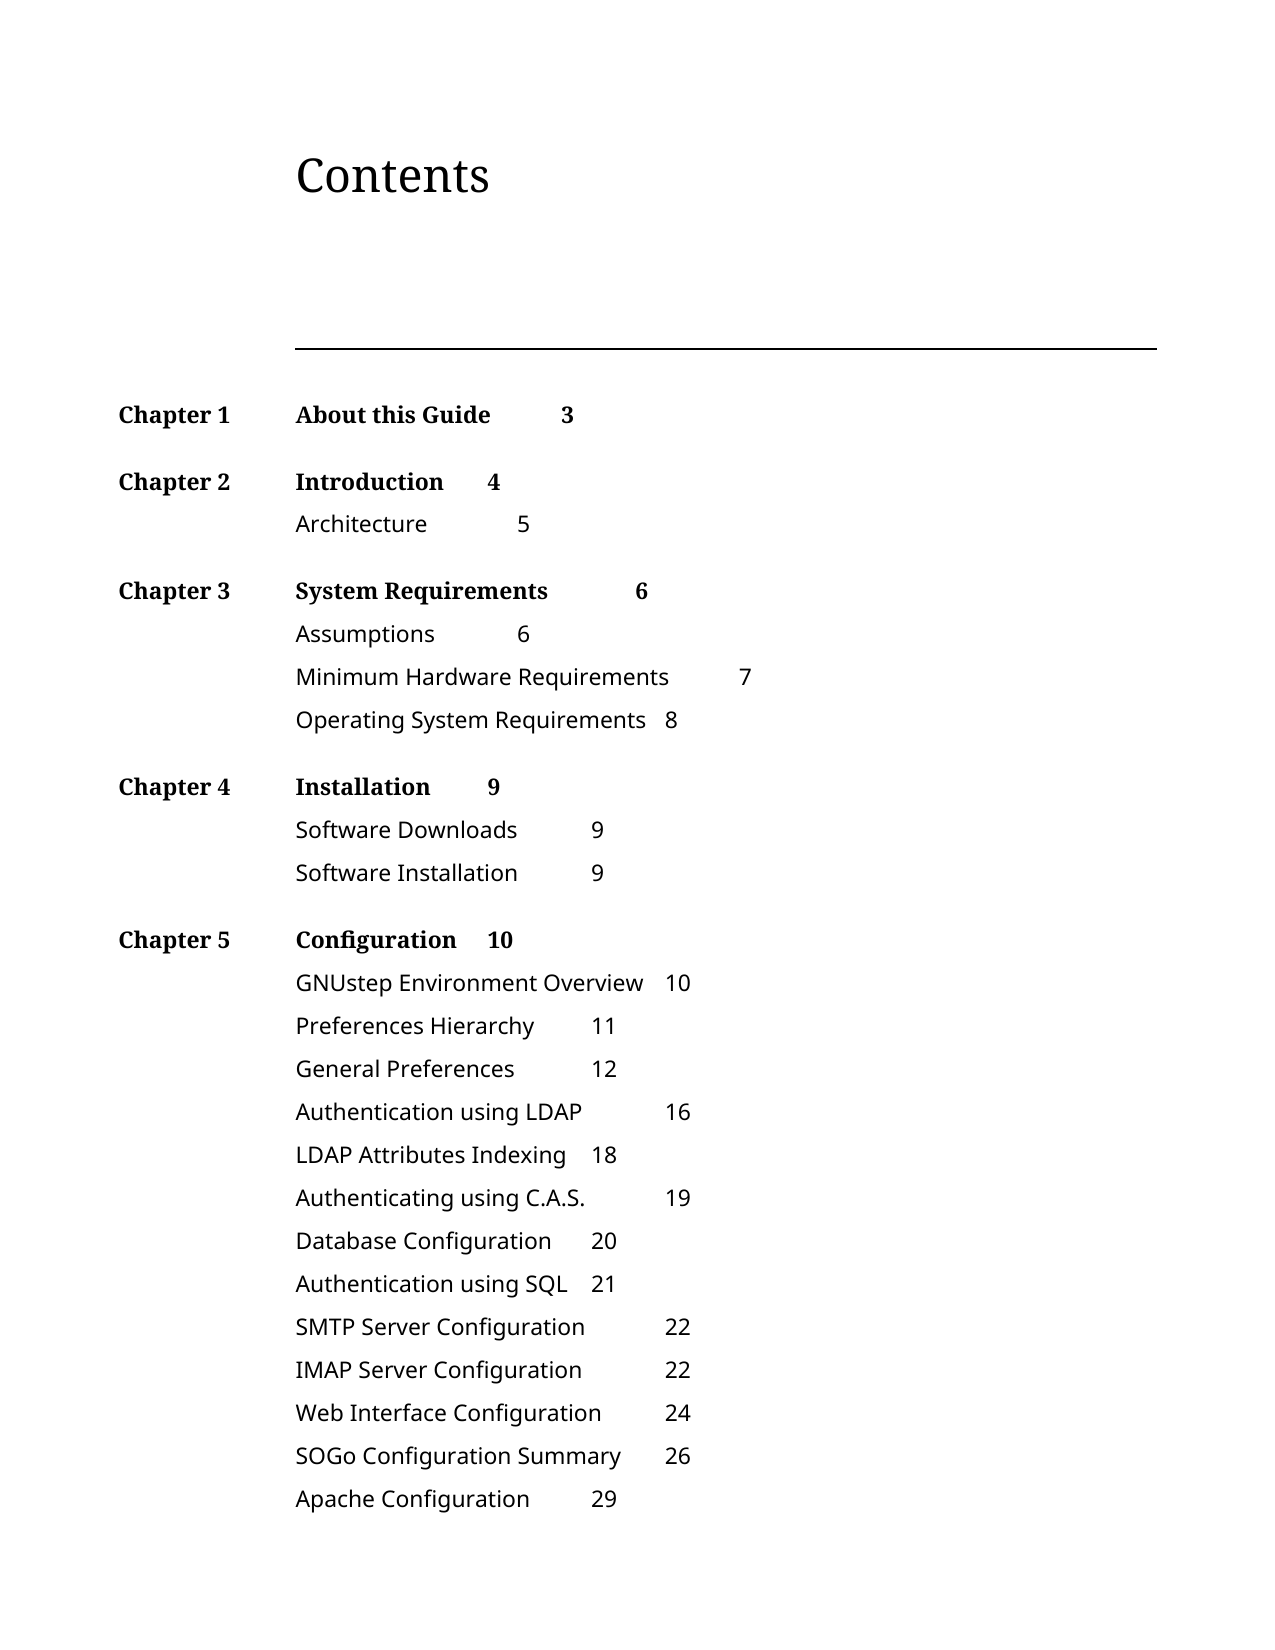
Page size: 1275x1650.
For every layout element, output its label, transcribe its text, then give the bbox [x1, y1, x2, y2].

text Authenticating using C.A.S. 19 [295, 1182, 1157, 1213]
text Software Installation 9 [295, 857, 1157, 888]
text SOGo Configuration Summary 26 [295, 1440, 1157, 1471]
text Database Configuration 20 [295, 1225, 1157, 1256]
text IMAP Server Configuration 22 [295, 1354, 1157, 1385]
text General Preferences 12 [295, 1053, 1157, 1084]
text GNUstep Environment Overview 10 [295, 967, 1157, 998]
text Chapter 1 About this Guide 3 [118, 399, 1157, 430]
text Preferences Hierarchy 11 [295, 1009, 1157, 1041]
text SMTP Server Configuration 22 [295, 1311, 1157, 1342]
text Operating System Requirements 8 [295, 704, 1157, 735]
text Assumptions 6 [295, 618, 1157, 649]
text Authentication using LDAP 16 [295, 1096, 1157, 1127]
text Chapter 5 Configuration 10 [118, 923, 1157, 955]
text Chapter 4 Installation 9 [118, 771, 1157, 802]
text Chapter 2 Introduction 4 [118, 465, 1157, 497]
text Architecture 5 [295, 508, 1157, 540]
text Apache Configuration 29 [295, 1483, 1157, 1514]
text Software Downloads 9 [295, 814, 1157, 845]
text Minimum Hardware Requirements 7 [295, 661, 1157, 692]
text Authentication using SQL 21 [295, 1268, 1157, 1299]
text LDAP Attributes Indexing 18 [295, 1139, 1157, 1170]
text Web Interface Configuration 24 [295, 1397, 1157, 1428]
subtitle Contents [295, 143, 1157, 348]
text Chapter 3 System Requirements 6 [118, 575, 1157, 606]
